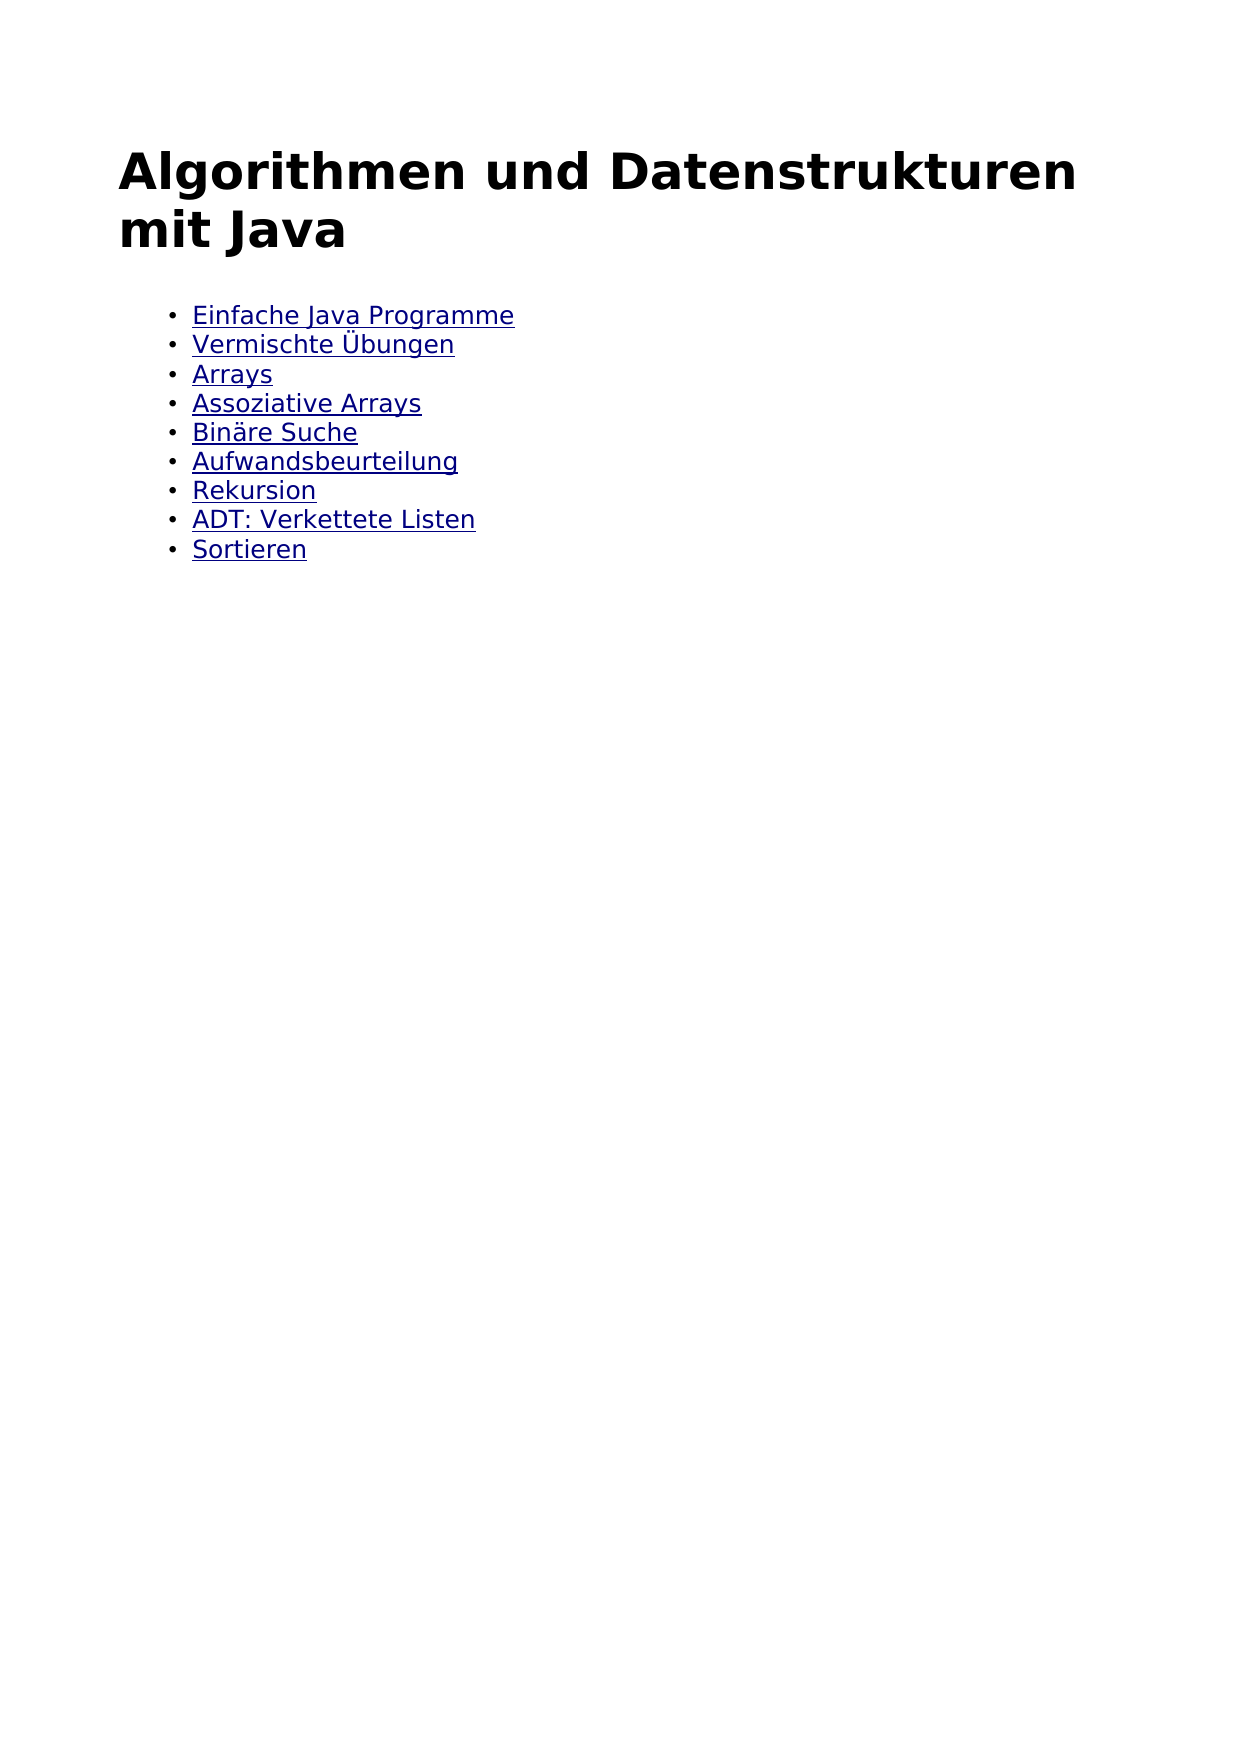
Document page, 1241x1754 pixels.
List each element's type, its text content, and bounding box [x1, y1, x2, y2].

list Binäre Suche [177, 418, 1122, 447]
list Assoziative Arrays [177, 389, 1122, 418]
list Einfache Java Programme [177, 302, 1122, 331]
list Sortieren [177, 535, 1122, 564]
list ADT: Verkettete Listen [177, 506, 1122, 535]
list Arrays [177, 360, 1122, 389]
list Rekursion [177, 477, 1122, 506]
subtitle Algorithmen und Datenstrukturen mit Java [118, 143, 1122, 259]
list Vermischte Übungen [177, 331, 1122, 360]
list Aufwandsbeurteilung [177, 447, 1122, 477]
